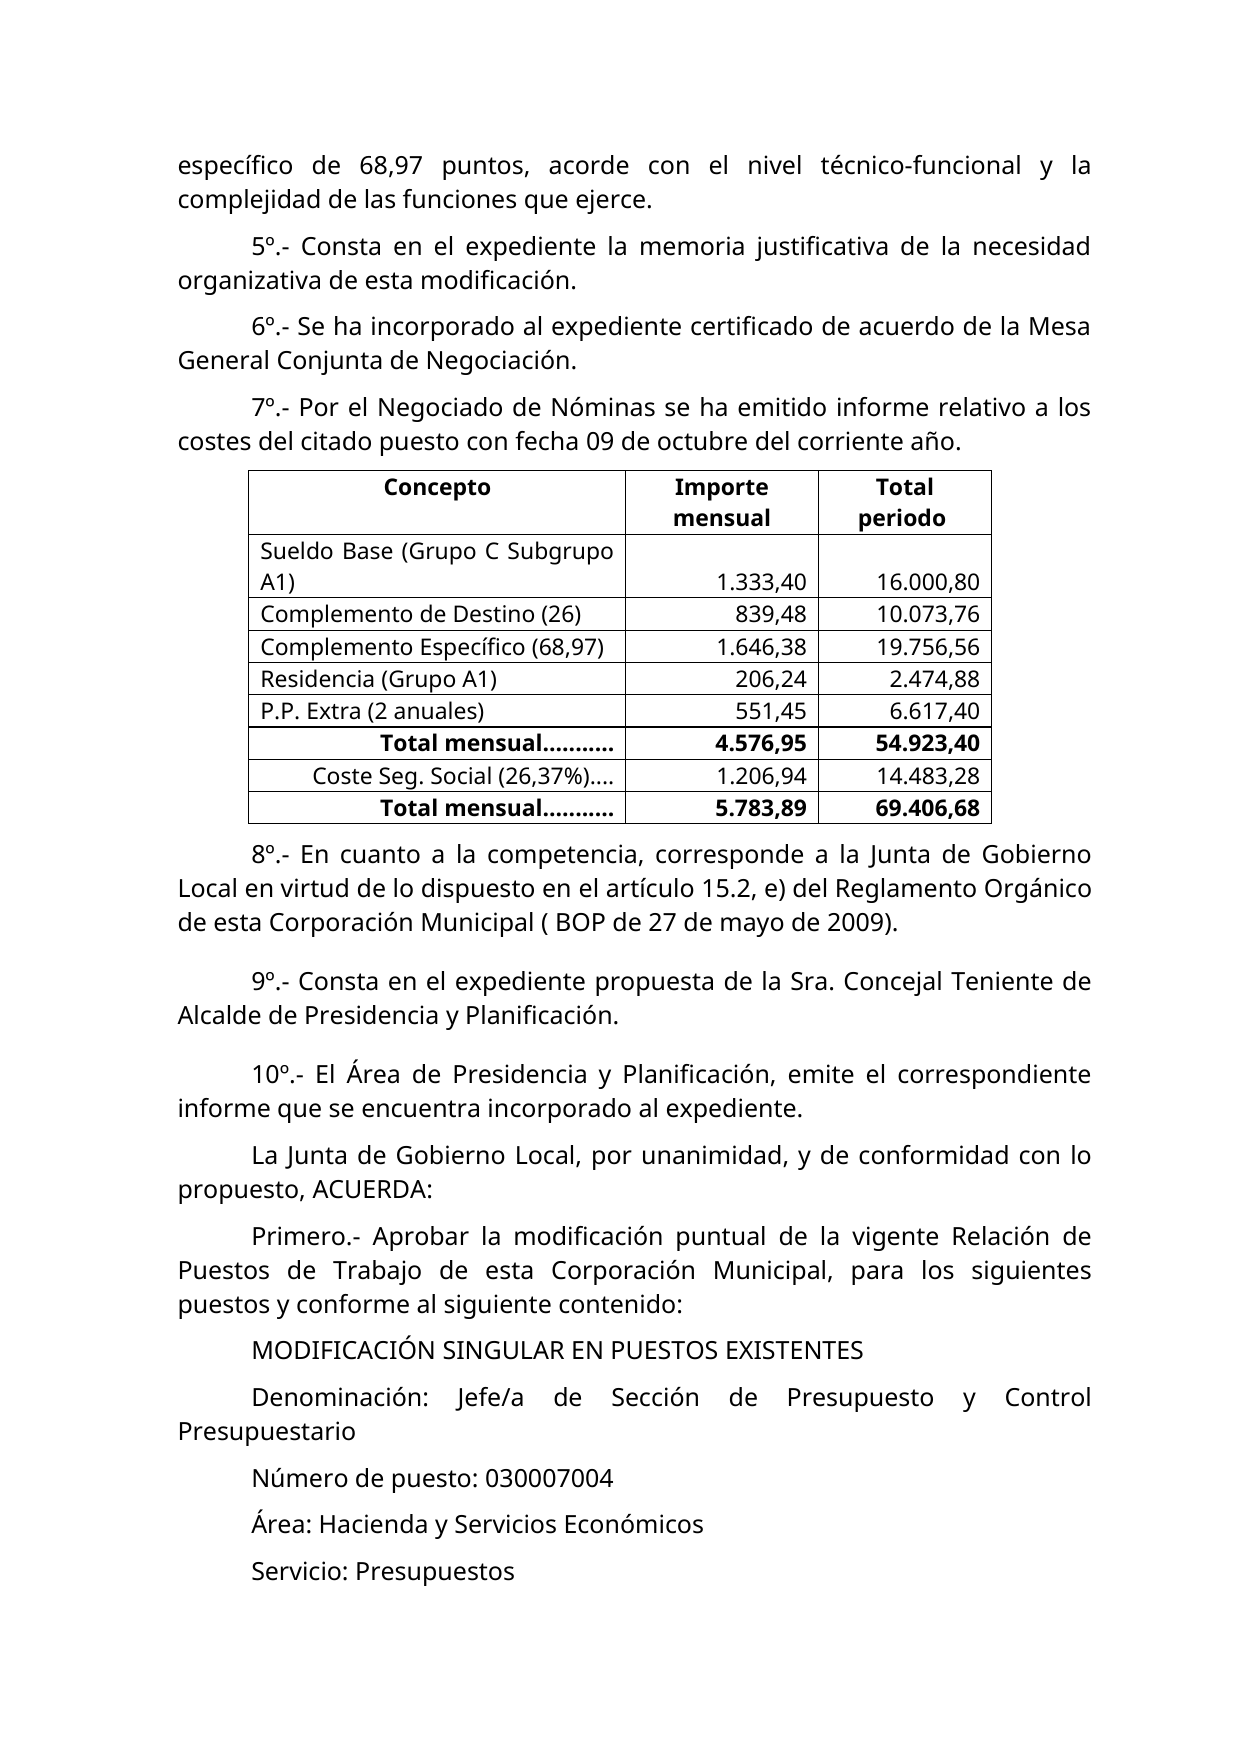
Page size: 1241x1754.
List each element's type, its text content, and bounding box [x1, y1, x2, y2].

table_cell 6.617,40 [819, 695, 991, 726]
text 8º.- En cuanto a la competencia, corresponde a la Junta de Gobierno Local en virtud de lo dispuesto en el artículo 15.2, e) del Reglamento Orgánico de esta Corporación Municipal ( BOP de 27 de mayo de 2009). [177, 837, 1093, 939]
table_cell 1.206,94 [626, 760, 818, 791]
table_cell Complemento de Destino (26) [249, 598, 625, 629]
text 6º.- Se ha incorporado al expediente certificado de acuerdo de la Mesa General Conjunta de Negociación. [177, 309, 1093, 377]
table_cell Residencia (Grupo A1) [249, 663, 625, 694]
text Área: Hacienda y Servicios Económicos [177, 1507, 1093, 1541]
table_cell 14.483,28 [819, 760, 991, 791]
table_cell 54.923,40 [819, 728, 991, 759]
text La Junta de Gobierno Local, por unanimidad, y de conformidad con lo propuesto, ACUERDA: [177, 1138, 1093, 1206]
table_cell 16.000,80 [819, 535, 991, 597]
table_cell P.P. Extra (2 anuales) [249, 695, 625, 726]
table_cell 2.474,88 [819, 663, 991, 694]
table_cell 839,48 [626, 598, 818, 629]
text 7º.- Por el Negociado de Nóminas se ha emitido informe relativo a los costes del citado puesto con fecha 09 de octubre del corriente año. [177, 389, 1093, 458]
table_cell Complemento Específico (68,97) [249, 631, 625, 662]
table_cell 5.783,89 [626, 792, 818, 823]
text específico de 68,97 puntos, acorde con el nivel técnico-funcional y la complejidad de las funciones que ejerce. [177, 148, 1093, 216]
text Primero.- Aprobar la modificación puntual de la vigente Relación de Puestos de Trabajo de esta Corporación Municipal, para los siguientes puestos y conforme al siguiente contenido: [177, 1218, 1093, 1321]
text MODIFICACIÓN SINGULAR EN PUESTOS EXISTENTES [177, 1333, 1093, 1367]
table_header Concepto [249, 471, 625, 534]
table_cell 1.333,40 [626, 535, 818, 597]
text Servicio: Presupuestos [177, 1553, 1093, 1587]
table_cell 10.073,76 [819, 598, 991, 629]
text 9º.- Consta en el expediente propuesta de la Sra. Concejal Teniente de Alcalde de Presidencia y Planificación. [177, 964, 1093, 1032]
table_cell 4.576,95 [626, 728, 818, 759]
table_cell 551,45 [626, 695, 818, 726]
table_cell Total mensual........... [249, 728, 625, 759]
table_cell Sueldo Base (Grupo C Subgrupo A1) [249, 535, 625, 597]
table_cell 69.406,68 [819, 792, 991, 823]
table_cell 19.756,56 [819, 631, 991, 662]
table_cell Coste Seg. Social (26,37%).... [249, 760, 625, 791]
table_header Total periodo [819, 471, 991, 534]
table_header Importe mensual [626, 471, 818, 534]
text Número de puesto: 030007004 [177, 1460, 1093, 1494]
text 10º.- El Área de Presidencia y Planificación, emite el correspondiente informe que se encuentra incorporado al expediente. [177, 1057, 1093, 1125]
table_cell 1.646,38 [626, 631, 818, 662]
text 5º.- Consta en el expediente la memoria justificativa de la necesidad organizativa de esta modificación. [177, 228, 1093, 296]
table_cell 206,24 [626, 663, 818, 694]
table_cell Total mensual........... [249, 792, 625, 823]
text Denominación: Jefe/a de Sección de Presupuesto y Control Presupuestario [177, 1379, 1093, 1448]
